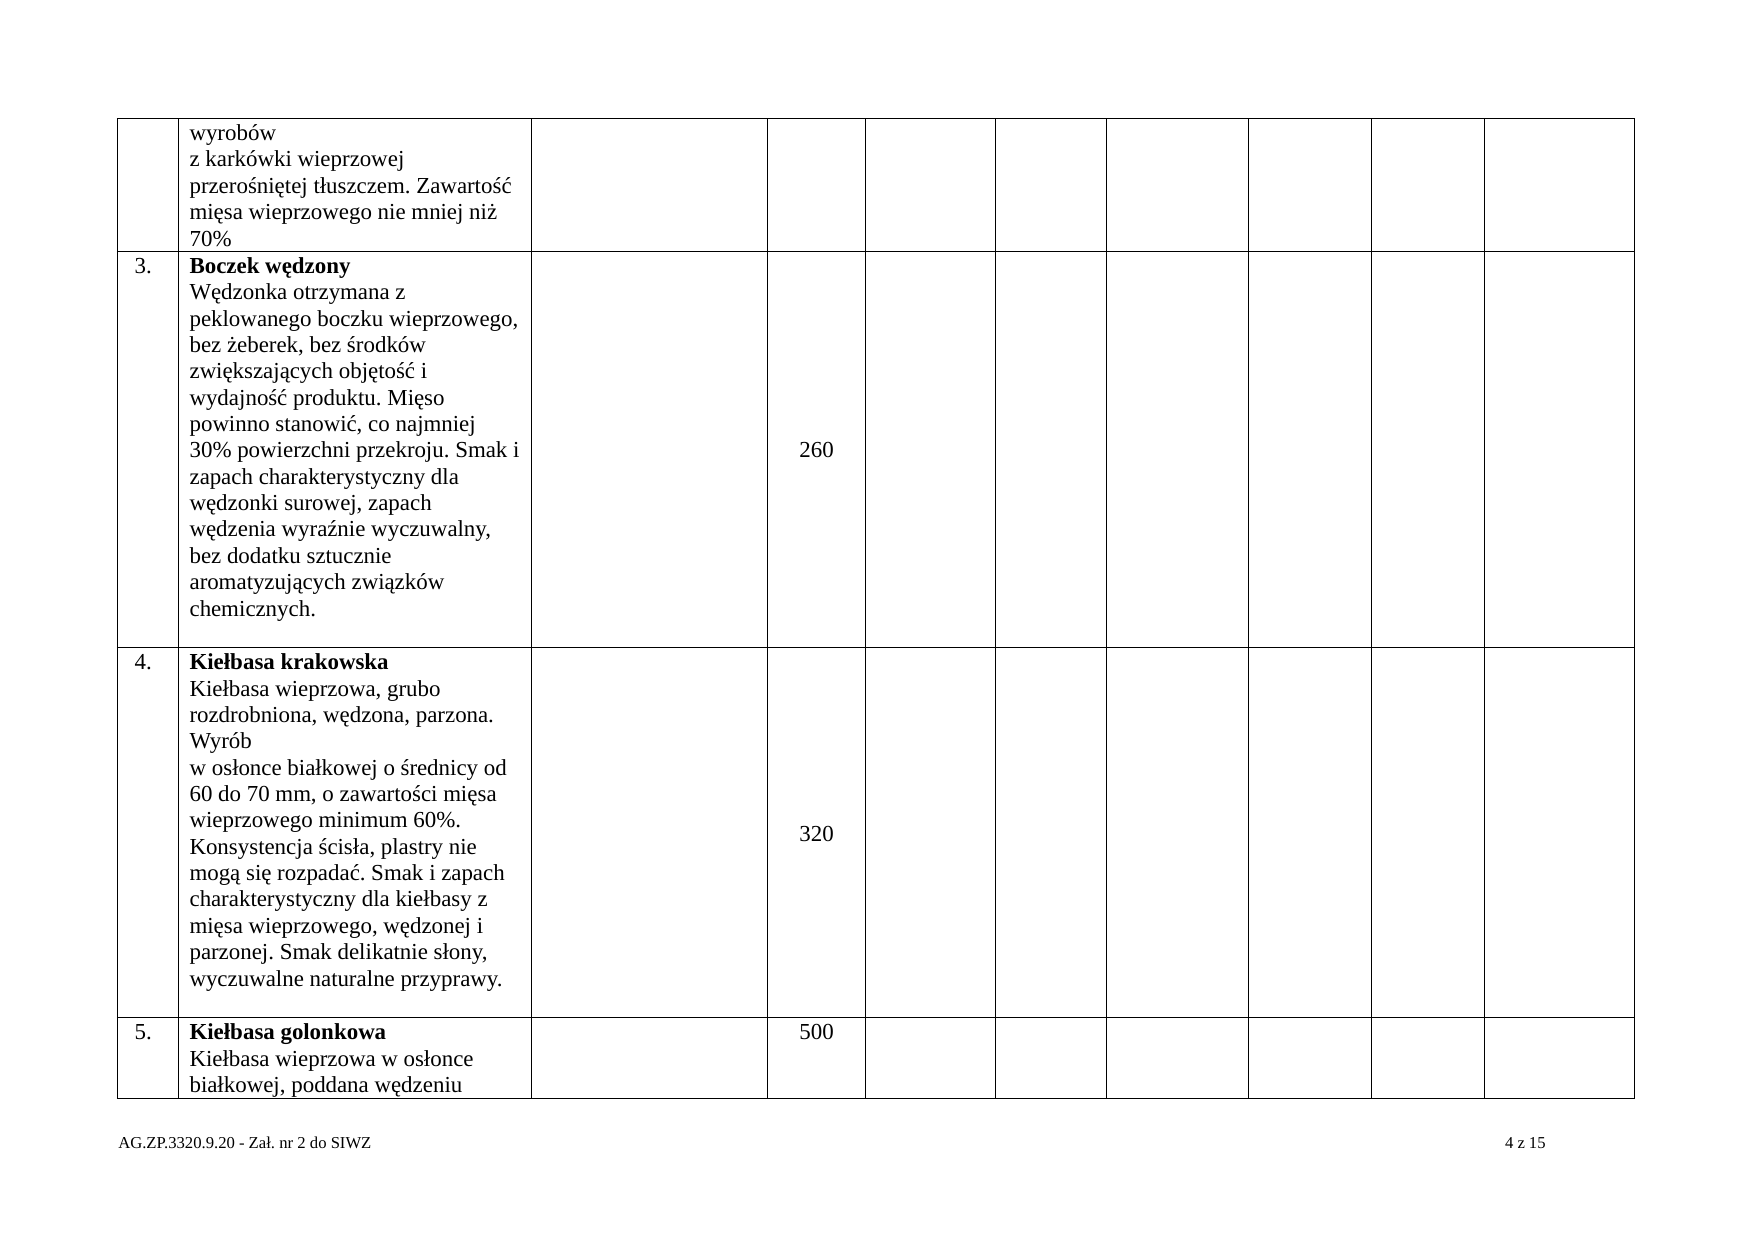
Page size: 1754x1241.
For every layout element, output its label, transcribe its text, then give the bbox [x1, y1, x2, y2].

table_cell [118, 1018, 178, 1097]
table_cell [532, 1018, 767, 1097]
table_cell [1249, 252, 1371, 647]
table_cell [118, 119, 178, 251]
table_cell Kiełbasa golonkowa Kiełbasa wieprzowa w osłonce białkowej, poddana wędzeniu [179, 1018, 531, 1097]
table_cell [996, 648, 1106, 1017]
table_cell Kiełbasa krakowska Kiełbasa wieprzowa, grubo rozdrobniona, wędzona, parzona. Wyrób w osłonce białkowej o średnicy od 60 do 70 mm, o zawartości mięsa wieprzowego minimum 60%. Konsystencja ścisła, plastry nie mogą się rozpadać. Smak i zapach charakterystyczny dla kiełbasy z mięsa wieprzowego, wędzonej i parzonej. Smak delikatnie słony, wyczuwalne naturalne przyprawy. [179, 648, 531, 1017]
table_cell [996, 252, 1106, 647]
table_cell [532, 119, 767, 251]
table_cell [1485, 1018, 1634, 1097]
table_cell [1372, 252, 1484, 647]
table_cell [1485, 119, 1634, 251]
table_cell [1249, 648, 1371, 1017]
table_cell [118, 252, 178, 647]
table_cell 320 [768, 648, 865, 1017]
table_cell [866, 252, 995, 647]
table_cell 260 [768, 252, 865, 647]
table_cell [866, 1018, 995, 1097]
table_cell [768, 119, 865, 251]
table_cell 500 [768, 1018, 865, 1097]
table_cell [1372, 648, 1484, 1017]
table_cell [1107, 119, 1248, 251]
table_cell [1107, 1018, 1248, 1097]
table_cell [1107, 648, 1248, 1017]
table_cell [532, 252, 767, 647]
table_cell [1249, 119, 1371, 251]
table_cell [1485, 648, 1634, 1017]
table_cell [866, 648, 995, 1017]
table_cell wyrobów z karkówki wieprzowej przerośniętej tłuszczem. Zawartość mięsa wieprzowego nie mniej niż 70% [179, 119, 531, 251]
table_cell [866, 119, 995, 251]
table_cell [118, 648, 178, 1017]
table_cell Boczek wędzony Wędzonka otrzymana z peklowanego boczku wieprzowego, bez żeberek, bez środków zwiększających objętość i wydajność produktu. Mięso powinno stanowić, co najmniej 30% powierzchni przekroju. Smak i zapach charakterystyczny dla wędzonki surowej, zapach wędzenia wyraźnie wyczuwalny, bez dodatku sztucznie aromatyzujących związków chemicznych. [179, 252, 531, 647]
table_cell [996, 1018, 1106, 1097]
table_cell [996, 119, 1106, 251]
table_cell [1249, 1018, 1371, 1097]
table_cell [1372, 119, 1484, 251]
table_cell [1107, 252, 1248, 647]
table_cell [1372, 1018, 1484, 1097]
table_cell [1485, 252, 1634, 647]
table_cell [532, 648, 767, 1017]
